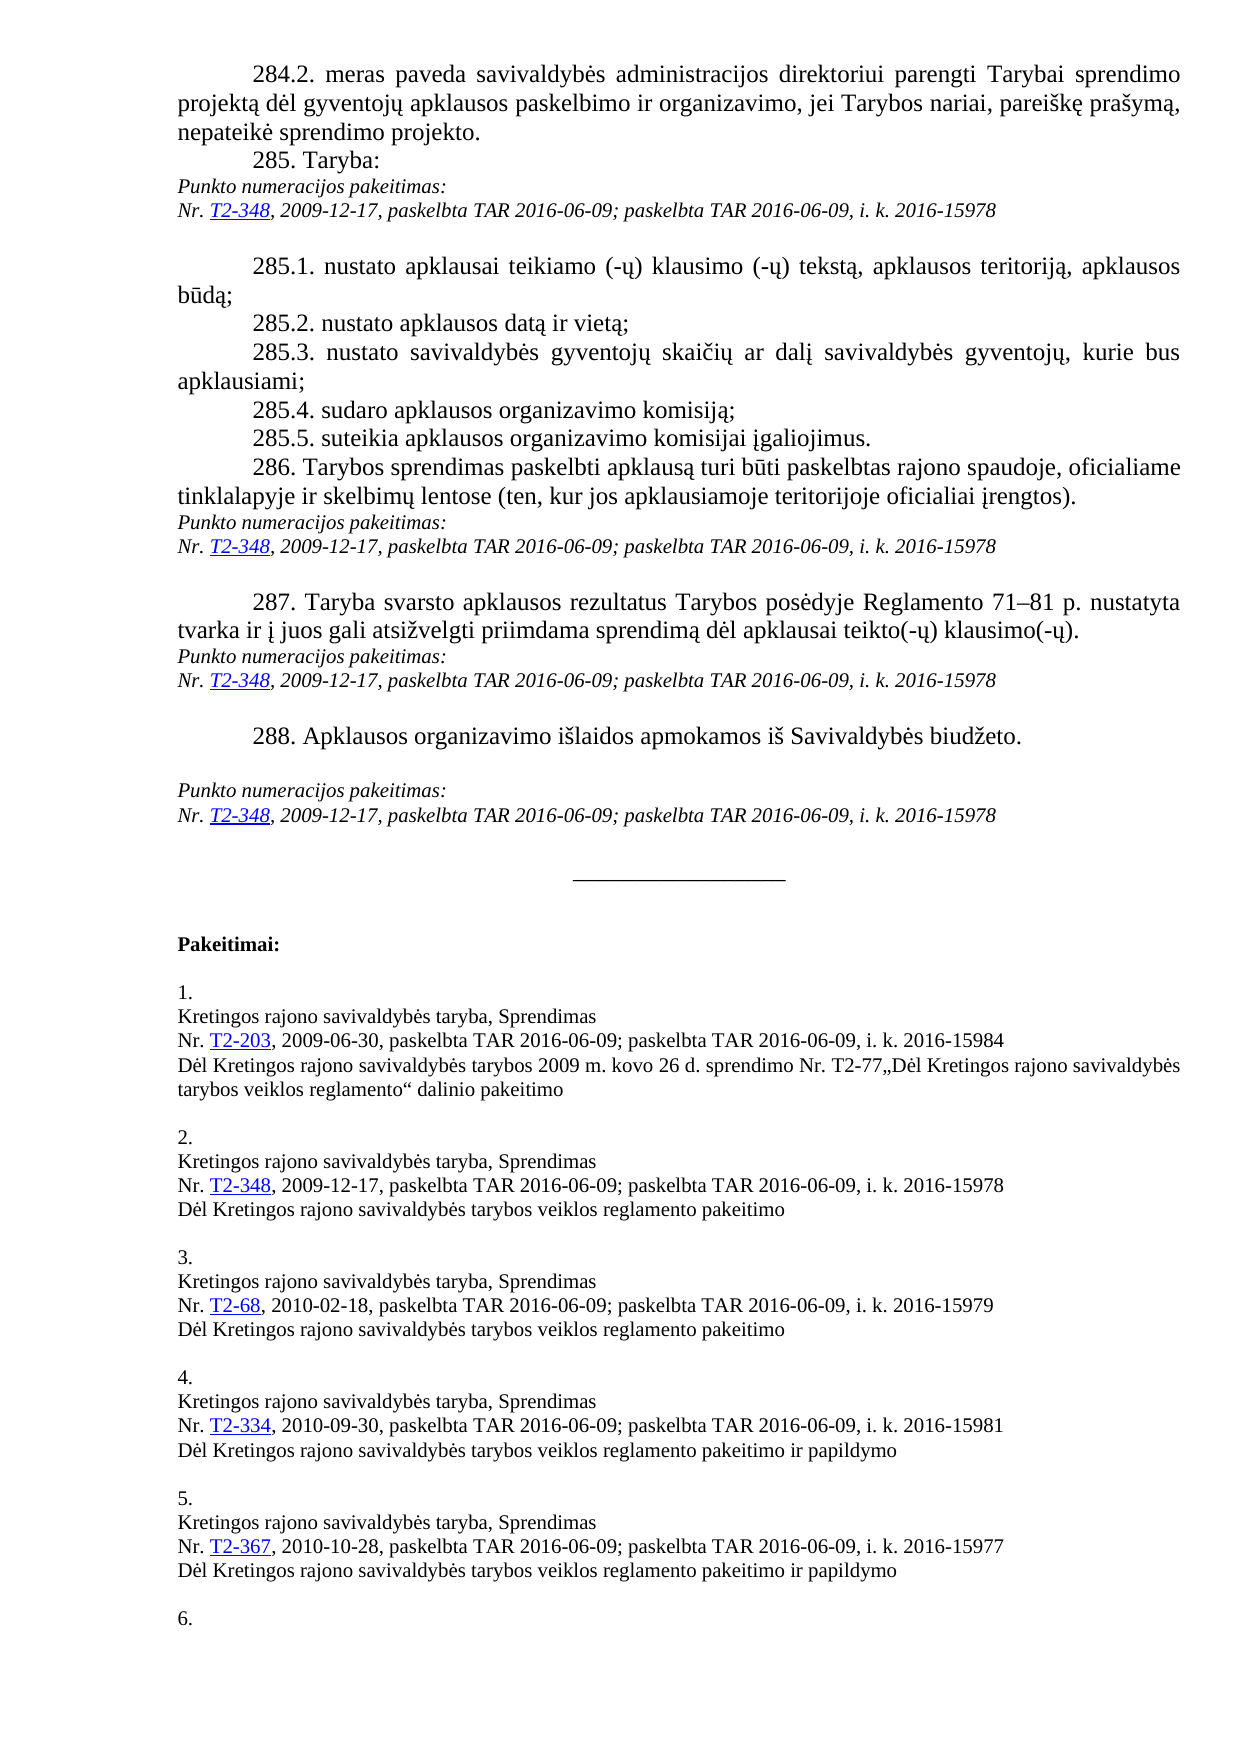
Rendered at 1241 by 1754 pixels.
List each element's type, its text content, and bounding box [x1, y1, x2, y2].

text 285. Taryba: [177, 145, 1181, 174]
text 1. [177, 980, 1181, 1004]
text Punkto numeracijos pakeitimas: [177, 778, 1181, 802]
text Kretingos rajono savivaldybės taryba, Sprendimas [177, 1269, 1181, 1293]
text Dėl Kretingos rajono savivaldybės tarybos veiklos reglamento pakeitimo ir papildymo [177, 1558, 1181, 1582]
text Kretingos rajono savivaldybės taryba, Sprendimas [177, 1510, 1181, 1534]
text Dėl Kretingos rajono savivaldybės tarybos veiklos reglamento pakeitimo [177, 1197, 1181, 1221]
text Nr. T2-68, 2010-02-18, paskelbta TAR 2016-06-09; paskelbta TAR 2016-06-09, i. k. 2016-15979 [177, 1293, 1181, 1317]
text 286. Tarybos sprendimas paskelbti apklausą turi būti paskelbtas rajono spaudoje, oficialiame tinklalapyje ir skelbimų lentose (ten, kur jos apklausiamoje teritorijoje oficialiai įrengtos). [177, 452, 1181, 510]
text 285.2. nustato apklausos datą ir vietą; [177, 308, 1181, 337]
text Dėl Kretingos rajono savivaldybės tarybos veiklos reglamento pakeitimo [177, 1317, 1181, 1341]
text 287. Taryba svarsto apklausos rezultatus Tarybos posėdyje Reglamento 71–81 p. nustatyta tvarka ir į juos gali atsižvelgti priimdama sprendimą dėl apklausai teikto(-ų) klausimo(-ų). [177, 587, 1181, 644]
text Nr. T2-334, 2010-09-30, paskelbta TAR 2016-06-09; paskelbta TAR 2016-06-09, i. k. 2016-15981 [177, 1413, 1181, 1437]
text Nr. T2-367, 2010-10-28, paskelbta TAR 2016-06-09; paskelbta TAR 2016-06-09, i. k. 2016-15977 [177, 1534, 1181, 1558]
text Kretingos rajono savivaldybės taryba, Sprendimas [177, 1389, 1181, 1413]
text Pakeitimai: [177, 932, 1181, 956]
text Nr. T2-348, 2009-12-17, paskelbta TAR 2016-06-09; paskelbta TAR 2016-06-09, i. k. 2016-15978 [177, 802, 1181, 827]
text Nr. T2-348, 2009-12-17, paskelbta TAR 2016-06-09; paskelbta TAR 2016-06-09, i. k. 2016-15978 [177, 1173, 1181, 1197]
text Punkto numeracijos pakeitimas: [177, 174, 1181, 198]
text Punkto numeracijos pakeitimas: [177, 510, 1181, 534]
text 3. [177, 1245, 1181, 1269]
text Punkto numeracijos pakeitimas: [177, 644, 1181, 668]
text 5. [177, 1486, 1181, 1510]
text 284.2. meras paveda savivaldybės administracijos direktoriui parengti Tarybai sprendimo projektą dėl gyventojų apklausos paskelbimo ir organizavimo, jei Tarybos nariai, pareiškę prašymą, nepateikė sprendimo projekto. [177, 59, 1181, 145]
text Nr. T2-203, 2009-06-30, paskelbta TAR 2016-06-09; paskelbta TAR 2016-06-09, i. k. 2016-15984 [177, 1028, 1181, 1052]
text 6. [177, 1606, 1181, 1630]
text Dėl Kretingos rajono savivaldybės tarybos 2009 m. kovo 26 d. sprendimo Nr. T2-77„Dėl Kretingos rajono savivaldybės tarybos veiklos reglamento“ dalinio pakeitimo [177, 1052, 1181, 1101]
text Nr. T2-348, 2009-12-17, paskelbta TAR 2016-06-09; paskelbta TAR 2016-06-09, i. k. 2016-15978 [177, 534, 1181, 558]
text _________________ [177, 855, 1181, 884]
text Kretingos rajono savivaldybės taryba, Sprendimas [177, 1004, 1181, 1028]
text Kretingos rajono savivaldybės taryba, Sprendimas [177, 1149, 1181, 1173]
text 285.1. nustato apklausai teikiamo (-ų) klausimo (-ų) tekstą, apklausos teritoriją, apklausos būdą; [177, 251, 1181, 308]
text Nr. T2-348, 2009-12-17, paskelbta TAR 2016-06-09; paskelbta TAR 2016-06-09, i. k. 2016-15978 [177, 668, 1181, 692]
text 2. [177, 1125, 1181, 1149]
text Dėl Kretingos rajono savivaldybės tarybos veiklos reglamento pakeitimo ir papildymo [177, 1437, 1181, 1462]
text 285.5. suteikia apklausos organizavimo komisijai įgaliojimus. [177, 423, 1181, 452]
text 285.4. sudaro apklausos organizavimo komisiją; [177, 395, 1181, 423]
text Nr. T2-348, 2009-12-17, paskelbta TAR 2016-06-09; paskelbta TAR 2016-06-09, i. k. 2016-15978 [177, 198, 1181, 222]
text 285.3. nustato savivaldybės gyventojų skaičių ar dalį savivaldybės gyventojų, kurie bus apklausiami; [177, 337, 1181, 395]
text 4. [177, 1365, 1181, 1389]
text 288. Apklausos organizavimo išlaidos apmokamos iš Savivaldybės biudžeto. [177, 721, 1181, 750]
